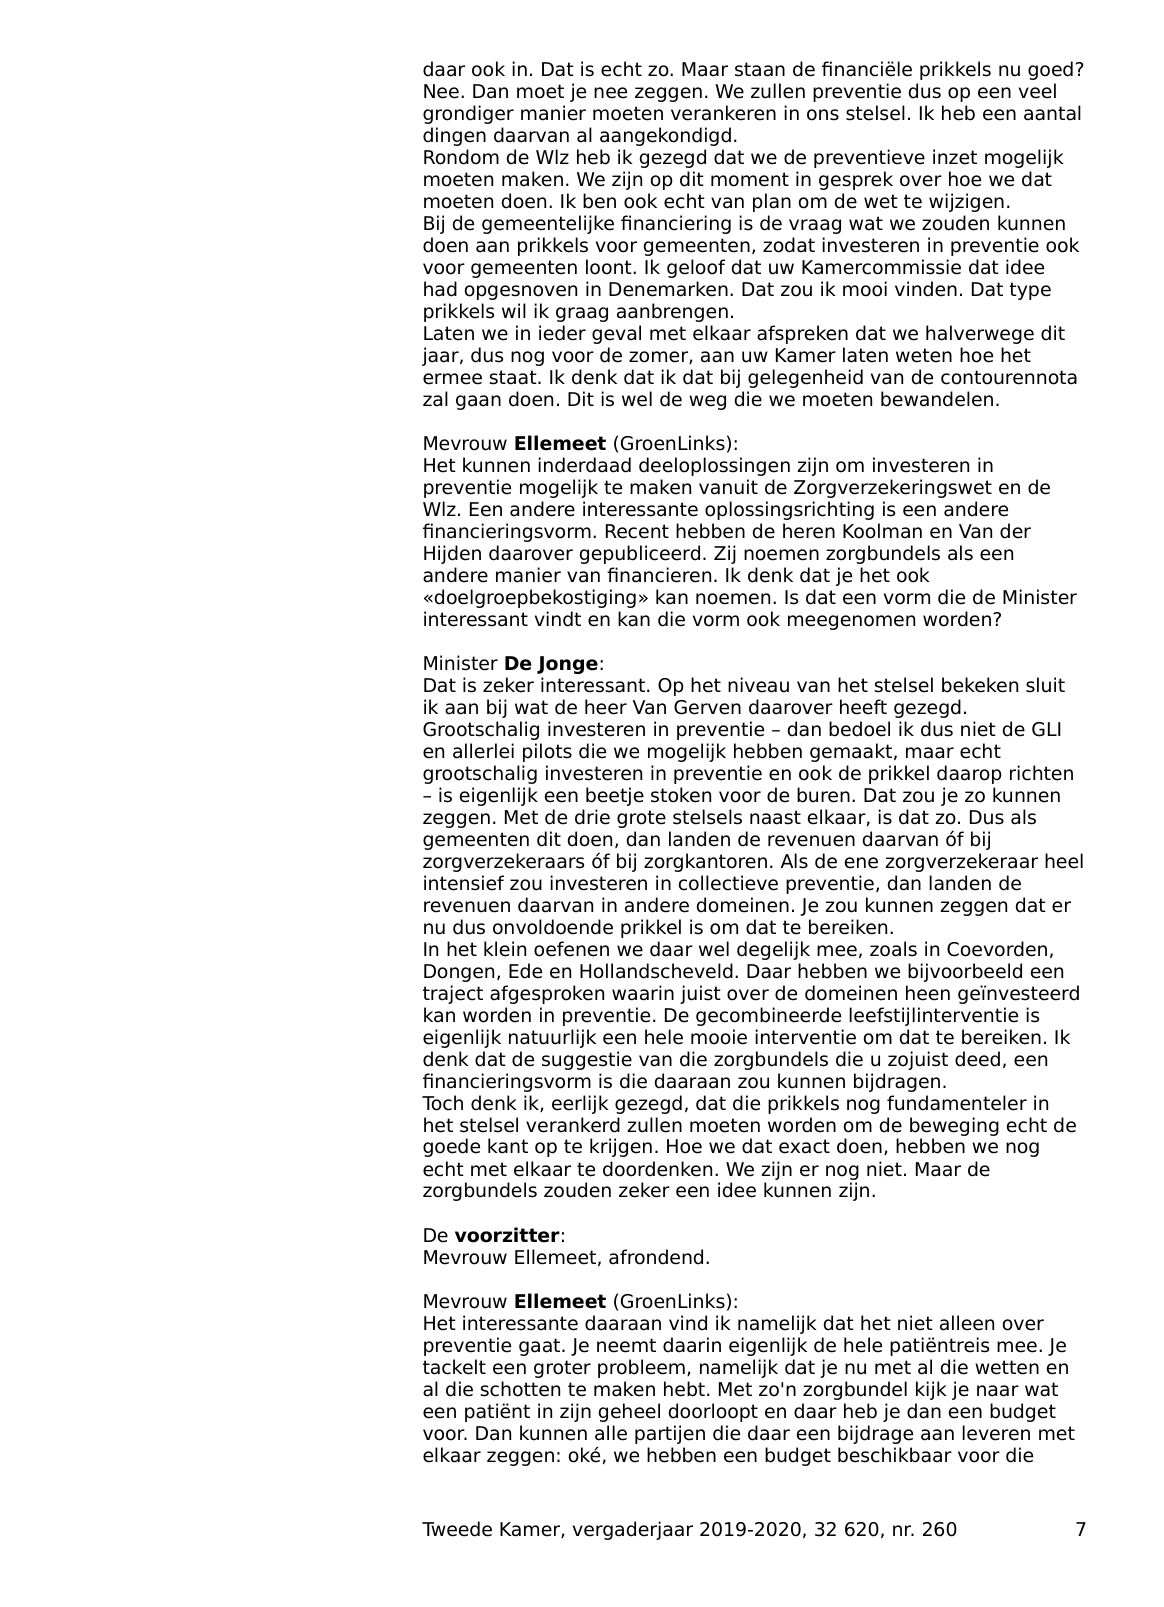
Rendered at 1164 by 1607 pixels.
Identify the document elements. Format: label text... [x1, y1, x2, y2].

text Toch denk ik, eerlijk gezegd, dat die prikkels nog fundamenteler in het stelsel verankerd zullen moeten worden om de beweging echt de goede kant op te krijgen. Hoe we dat exact doen, hebben we nog echt met elkaar te doordenken. We zijn er nog niet. Maar de zorgbundels zouden zeker een idee kunnen zijn. [422, 1092, 1087, 1202]
text Mevrouw Ellemeet, afrondend. [422, 1247, 1087, 1268]
text Minister De Jonge: [422, 653, 1087, 675]
text De voorzitter: [422, 1224, 1087, 1247]
text daar ook in. Dat is echt zo. Maar staan de financiële prikkels nu goed? Nee. Dan moet je nee zeggen. We zullen preventie dus op een veel grondiger manier moeten verankeren in ons stelsel. Ik heb een aantal dingen daarvan al aangekondigd. [422, 59, 1087, 147]
text Het interessante daaraan vind ik namelijk dat het niet alleen over preventie gaat. Je neemt daarin eigenlijk de hele patiëntreis mee. Je tackelt een groter probleem, namelijk dat je nu met al die wetten en al die schotten te maken hebt. Met zo'n zorgbundel kijk je naar wat een patiënt in zijn geheel doorloopt en daar heb je dan een budget voor. Dan kunnen alle partijen die daar een bijdrage aan leveren met elkaar zeggen: oké, we hebben een budget beschikbaar voor die [422, 1313, 1087, 1467]
text Het kunnen inderdaad deeloplossingen zijn om investeren in preventie mogelijk te maken vanuit de Zorgverzekeringswet en de Wlz. Een andere interessante oplossingsrichting is een andere financieringsvorm. Recent hebben de heren Koolman en Van der Hijden daarover gepubliceerd. Zij noemen zorgbundels als een andere manier van financieren. Ik denk dat je het ook «doelgroepbekostiging» kan noemen. Is dat een vorm die de Minister interessant vindt en kan die vorm ook meegenomen worden? [422, 455, 1087, 631]
text Mevrouw Ellemeet (GroenLinks): [422, 1291, 1087, 1313]
text Mevrouw Ellemeet (GroenLinks): [422, 433, 1087, 455]
text Laten we in ieder geval met elkaar afspreken dat we halverwege dit jaar, dus nog voor de zomer, aan uw Kamer laten weten hoe het ermee staat. Ik denk dat ik dat bij gelegenheid van de contourennota zal gaan doen. Dit is wel de weg die we moeten bewandelen. [422, 323, 1087, 411]
text Bij de gemeentelijke financiering is de vraag wat we zouden kunnen doen aan prikkels voor gemeenten, zodat investeren in preventie ook voor gemeenten loont. Ik geloof dat uw Kamercommissie dat idee had opgesnoven in Denemarken. Dat zou ik mooi vinden. Dat type prikkels wil ik graag aanbrengen. [422, 213, 1087, 323]
text Dat is zeker interessant. Op het niveau van het stelsel bekeken sluit ik aan bij wat de heer Van Gerven daarover heeft gezegd. Grootschalig investeren in preventie – dan bedoel ik dus niet de GLI en allerlei pilots die we mogelijk hebben gemaakt, maar echt grootschalig investeren in preventie en ook de prikkel daarop richten – is eigenlijk een beetje stoken voor de buren. Dat zou je zo kunnen zeggen. Met de drie grote stelsels naast elkaar, is dat zo. Dus als gemeenten dit doen, dan landen de revenuen daarvan óf bij zorgverzekeraars óf bij zorgkantoren. Als de ene zorgverzekeraar heel intensief zou investeren in collectieve preventie, dan landen de revenuen daarvan in andere domeinen. Je zou kunnen zeggen dat er nu dus onvoldoende prikkel is om dat te bereiken. [422, 675, 1087, 939]
text In het klein oefenen we daar wel degelijk mee, zoals in Coevorden, Dongen, Ede en Hollandscheveld. Daar hebben we bijvoorbeeld een traject afgesproken waarin juist over de domeinen heen geïnvesteerd kan worden in preventie. De gecombineerde leefstijlinterventie is eigenlijk natuurlijk een hele mooie interventie om dat te bereiken. Ik denk dat de suggestie van die zorgbundels die u zojuist deed, een financieringsvorm is die daaraan zou kunnen bijdragen. [422, 939, 1087, 1092]
text Rondom de Wlz heb ik gezegd dat we de preventieve inzet mogelijk moeten maken. We zijn op dit moment in gesprek over hoe we dat moeten doen. Ik ben ook echt van plan om de wet te wijzigen. [422, 147, 1087, 213]
